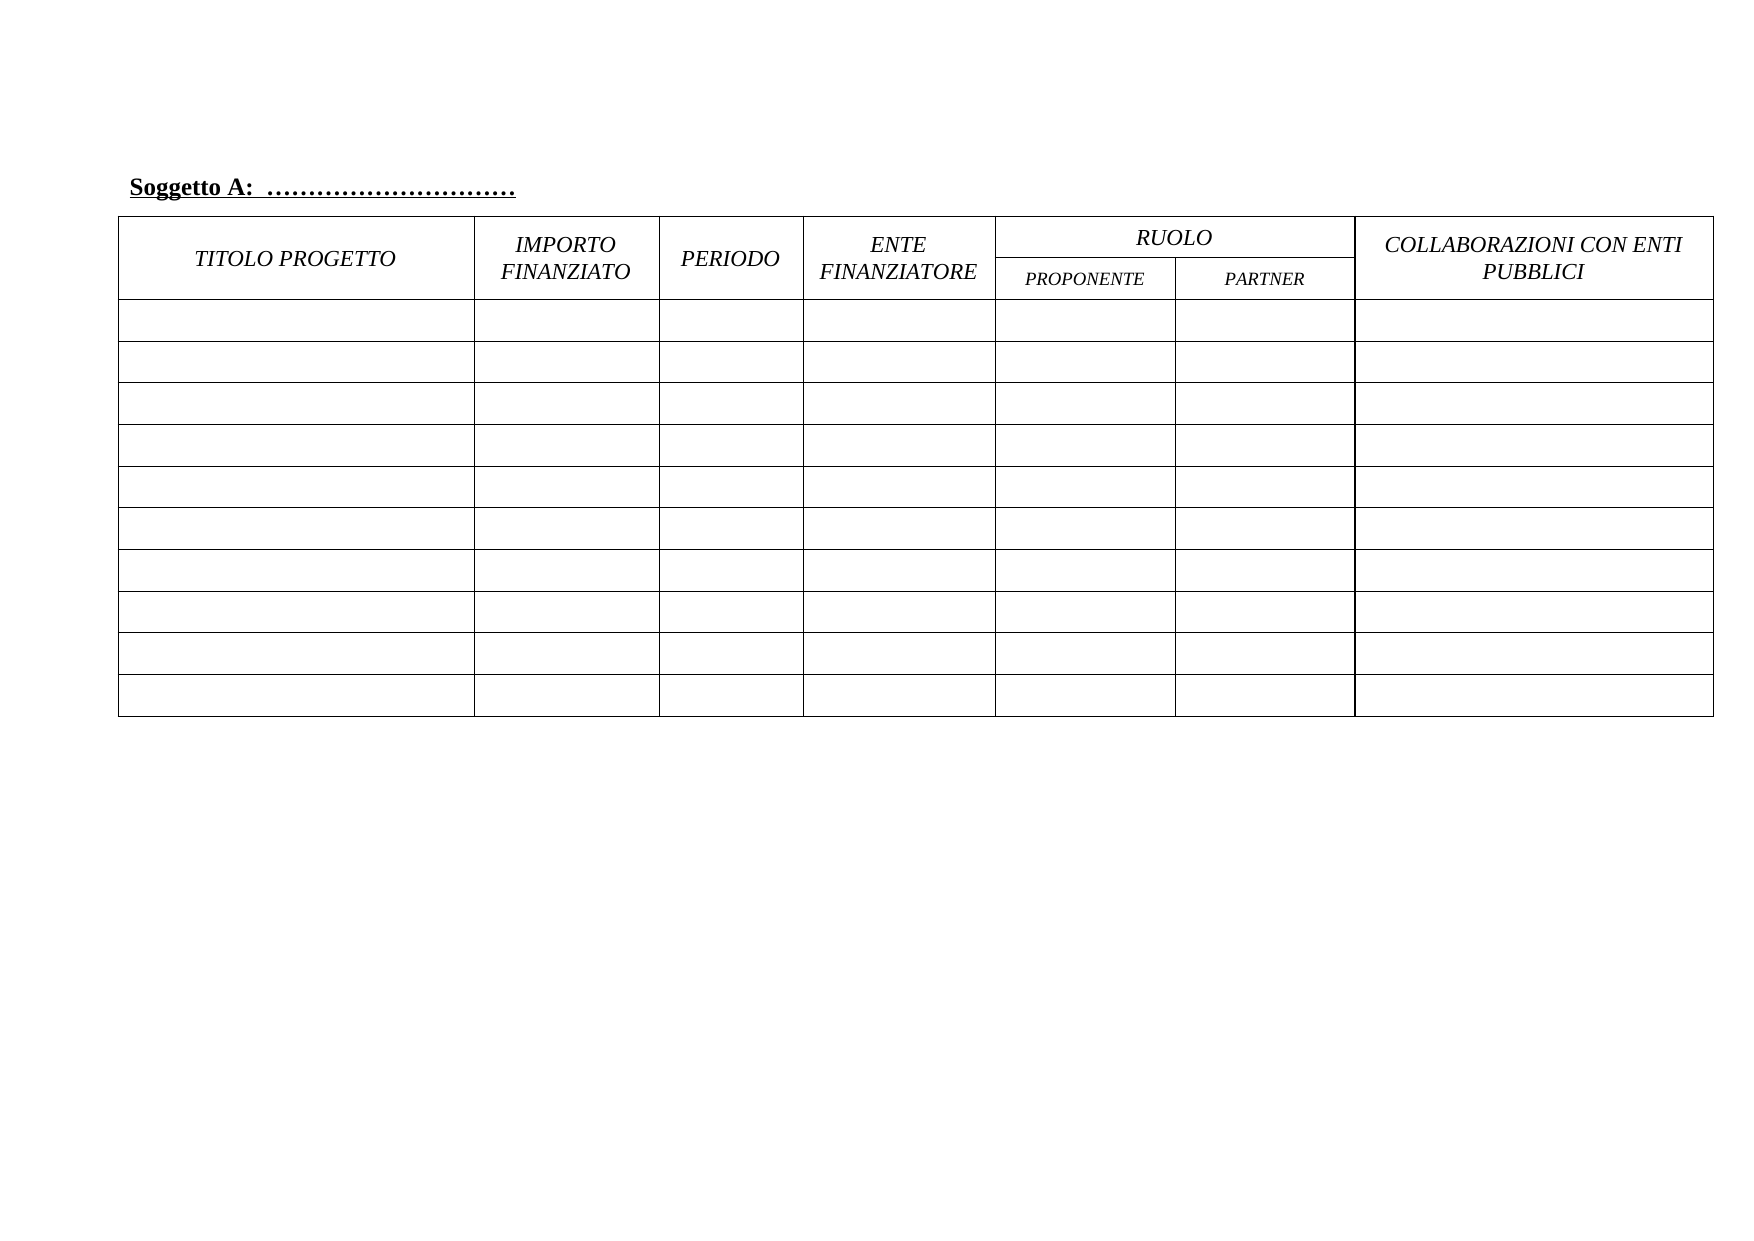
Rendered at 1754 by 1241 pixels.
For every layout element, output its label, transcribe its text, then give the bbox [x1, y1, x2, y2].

table_cell [1176, 425, 1354, 466]
table_cell [119, 675, 474, 716]
table_cell [475, 342, 659, 382]
table_cell [1356, 550, 1713, 591]
table_cell [660, 592, 803, 632]
table_cell [1356, 425, 1713, 466]
table_cell [1176, 508, 1354, 549]
table_cell [1176, 300, 1354, 341]
table_cell [804, 383, 995, 424]
table_cell [804, 425, 995, 466]
table_cell [996, 300, 1175, 341]
table_cell [660, 383, 803, 424]
table_cell PERIODO [660, 217, 803, 299]
table_cell [660, 633, 803, 674]
table_cell [475, 300, 659, 341]
table_cell [660, 550, 803, 591]
table_cell RUOLO [996, 217, 1354, 257]
table_cell [1176, 550, 1354, 591]
table_cell [475, 467, 659, 507]
table_cell [119, 508, 474, 549]
table_cell [1176, 633, 1354, 674]
table_cell [660, 508, 803, 549]
table_cell [1356, 383, 1713, 424]
table_cell [119, 467, 474, 507]
table_cell [996, 467, 1175, 507]
table_cell [996, 342, 1175, 382]
table_cell [804, 633, 995, 674]
table_cell COLLABORAZIONI CON ENTI PUBBLICI [1356, 217, 1713, 299]
table_cell [119, 550, 474, 591]
table_cell ENTE FINANZIATORE [804, 217, 995, 299]
table_cell [119, 425, 474, 466]
table_cell PROPONENTE [996, 258, 1175, 299]
table_cell [475, 675, 659, 716]
table_cell [660, 675, 803, 716]
table_cell [804, 592, 995, 632]
table_cell [1356, 467, 1713, 507]
table_cell [996, 425, 1175, 466]
table_cell [475, 508, 659, 549]
table_cell [119, 592, 474, 632]
table_cell [1176, 467, 1354, 507]
table_cell [475, 592, 659, 632]
table_cell [996, 633, 1175, 674]
table_cell [475, 383, 659, 424]
table_cell [1356, 675, 1713, 716]
table_cell [1176, 592, 1354, 632]
table_cell [804, 550, 995, 591]
table_cell [1356, 300, 1713, 341]
table_cell [804, 467, 995, 507]
table_cell [804, 675, 995, 716]
table_cell [660, 342, 803, 382]
table_cell [660, 467, 803, 507]
table_cell [1176, 342, 1354, 382]
table_cell [996, 508, 1175, 549]
table_cell [804, 300, 995, 341]
table_cell TITOLO PROGETTO [119, 217, 474, 299]
table_cell [475, 550, 659, 591]
table_cell [1176, 383, 1354, 424]
table_cell [996, 675, 1175, 716]
table_cell [804, 508, 995, 549]
table_cell [996, 550, 1175, 591]
table_cell [119, 633, 474, 674]
table_cell [1356, 508, 1713, 549]
table_cell [996, 592, 1175, 632]
table_cell [1176, 675, 1354, 716]
table_cell [1356, 592, 1713, 632]
table_cell [1356, 342, 1713, 382]
table_cell [475, 425, 659, 466]
table_cell [660, 300, 803, 341]
table_header Soggetto A: ………………………… [118, 157, 1714, 216]
table_cell [119, 300, 474, 341]
table_cell [804, 342, 995, 382]
table_cell [660, 425, 803, 466]
table_cell PARTNER [1176, 258, 1354, 299]
table_cell [119, 342, 474, 382]
table_cell [996, 383, 1175, 424]
table_cell [119, 383, 474, 424]
table_cell [475, 633, 659, 674]
table_cell [1356, 633, 1713, 674]
table_cell IMPORTO FINANZIATO [475, 217, 659, 299]
